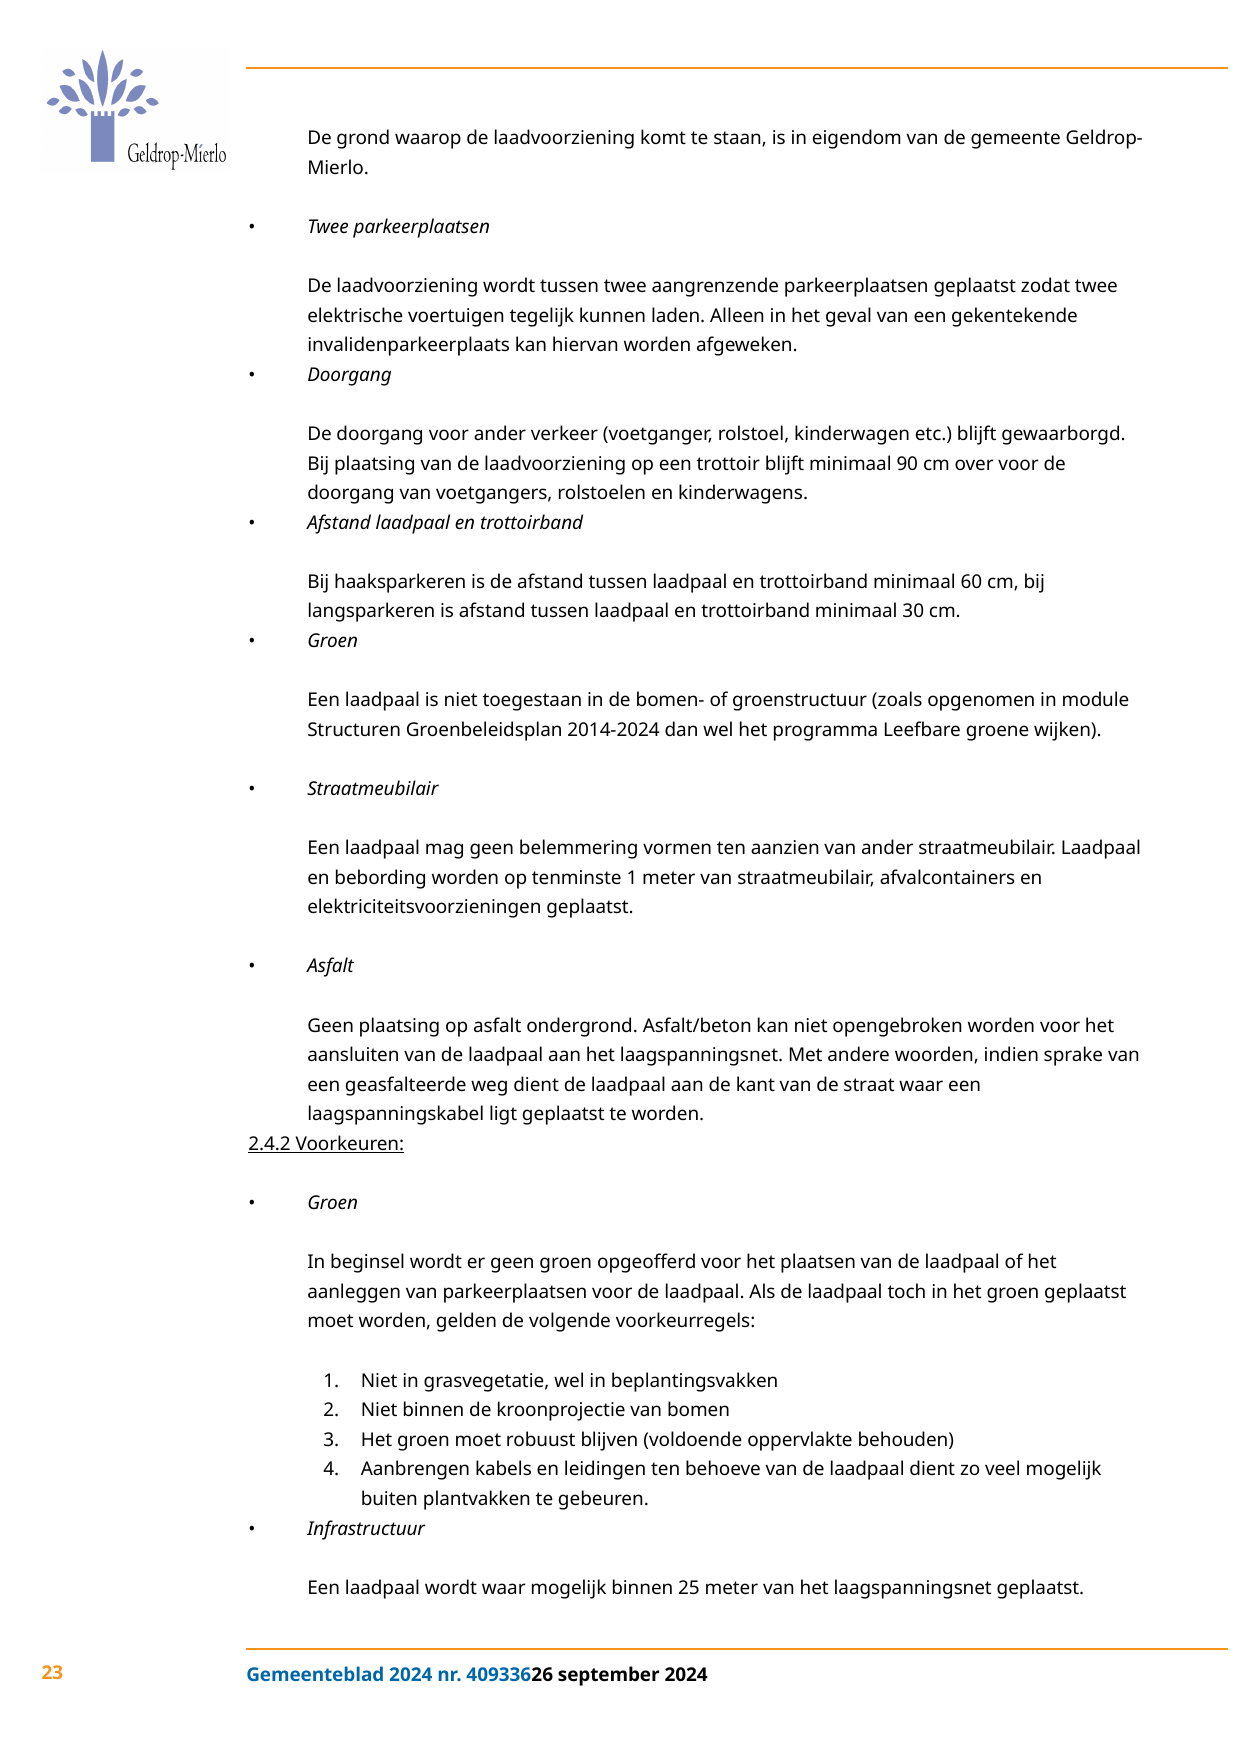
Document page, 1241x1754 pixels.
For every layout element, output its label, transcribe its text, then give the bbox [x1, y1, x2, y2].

list Geen plaatsing op asfalt ondergrond. Asfalt/beton kan niet opengebroken worden voor het aansluiten van de laadpaal aan het laagspanningsnet. Met andere woorden, indien sprake van een geasfalteerde weg dient de laadpaal aan de kant van de straat waar een laagspanningskabel ligt geplaatst te worden. [248, 1012, 1152, 1126]
list Doorgang [248, 361, 1152, 387]
list Niet binnen de kroonprojectie van bomen [323, 1396, 1152, 1422]
list Afstand laadpaal en trottoirband [248, 509, 1152, 535]
list Een laadpaal mag geen belemmering vormen ten aanzien van ander straatmeubilair. Laadpaal en bebording worden op tenminste 1 meter van straatmeubilair, afvalcontainers en elektriciteitsvoorzieningen geplaatst. [248, 834, 1152, 919]
list Twee parkeerplaatsen [248, 213, 1152, 239]
text 2.4.2 Voorkeuren: [248, 1130, 1152, 1156]
list Bij haaksparkeren is de afstand tussen laadpaal en trottoirband minimaal 60 cm, bij langsparkeren is afstand tussen laadpaal en trottoirband minimaal 30 cm. [248, 568, 1152, 623]
list Infrastructuur [248, 1515, 1152, 1541]
list Groen [248, 1189, 1152, 1215]
list Het groen moet robuust blijven (voldoende oppervlakte behouden) [323, 1426, 1152, 1452]
list Groen [248, 627, 1152, 653]
list De laadvoorziening wordt tussen twee aangrenzende parkeerplaatsen geplaatst zodat twee elektrische voertuigen tegelijk kunnen laden. Alleen in het geval van een gekentekende invalidenparkeerplaats kan hiervan worden afgeweken. [248, 272, 1152, 357]
list De grond waarop de laadvoorziening komt te staan, is in eigendom van de gemeente Geldrop-Mierlo. [248, 124, 1152, 180]
picture [41, 47, 231, 172]
list Niet in grasvegetatie, wel in beplantingsvakken [323, 1367, 1152, 1393]
list Straatmeubilair [248, 775, 1152, 801]
list Asfalt [248, 953, 1152, 978]
list In beginsel wordt er geen groen opgeofferd voor het plaatsen van de laadpaal of het aanleggen van parkeerplaatsen voor de laadpaal. Als de laadpaal toch in het groen geplaatst moet worden, gelden de volgende voorkeurregels: [248, 1248, 1152, 1333]
list Aanbrengen kabels en leidingen ten behoeve van de laadpaal dient zo veel mogelijk buiten plantvakken te gebeuren. [323, 1456, 1152, 1511]
list Een laadpaal is niet toegestaan in de bomen- of groenstructuur (zoals opgenomen in module Structuren Groenbeleidsplan 2014-2024 dan wel het programma Leefbare groene wijken). [248, 686, 1152, 742]
list Een laadpaal wordt waar mogelijk binnen 25 meter van het laagspanningsnet geplaatst. [248, 1574, 1152, 1600]
list De doorgang voor ander verkeer (voetganger, rolstoel, kinderwagen etc.) blijft gewaarborgd. Bij plaatsing van de laadvoorziening op een trottoir blijft minimaal 90 cm over voor de doorgang van voetgangers, rolstoelen en kinderwagens. [248, 420, 1152, 505]
